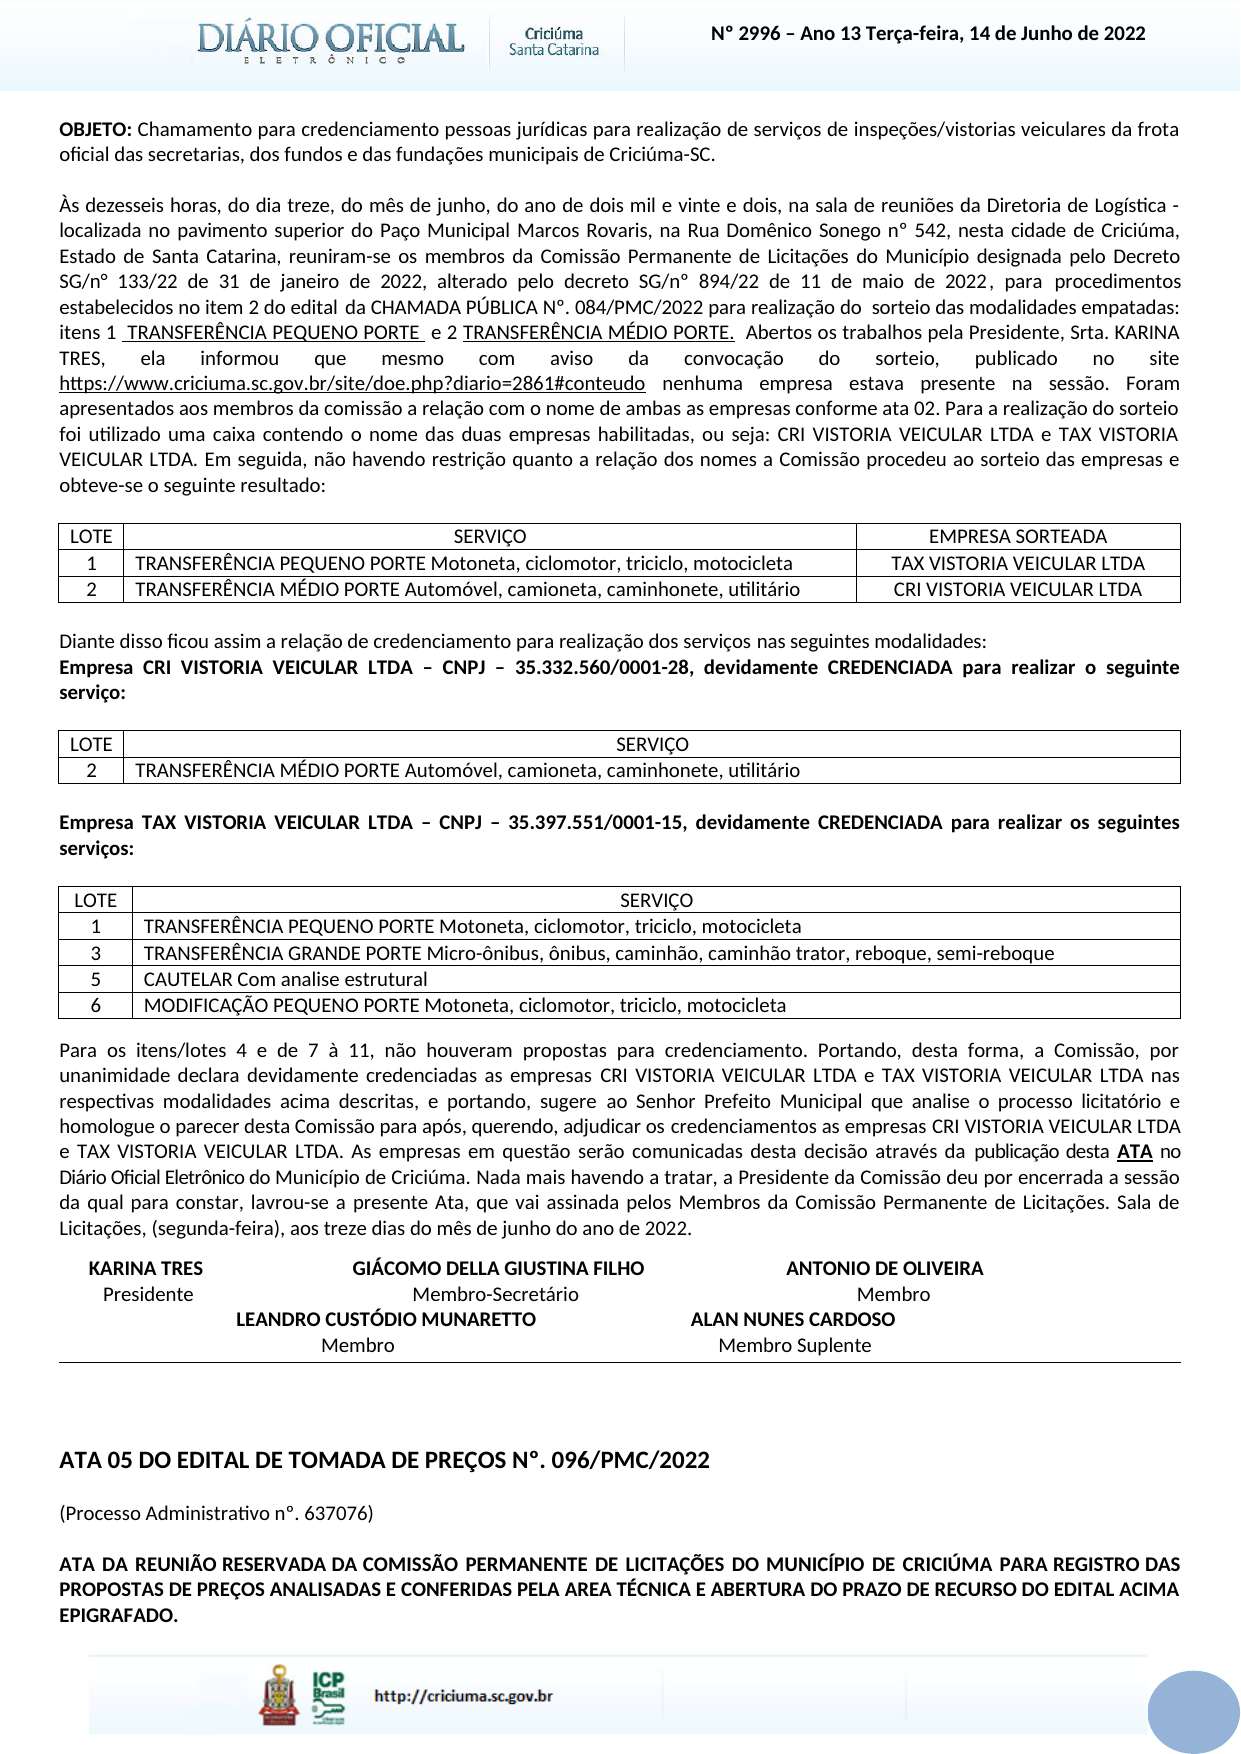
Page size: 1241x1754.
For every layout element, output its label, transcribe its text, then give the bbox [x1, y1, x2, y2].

table_cell 5 [59, 966, 132, 992]
table_cell 1 [59, 913, 132, 939]
table_header LOTE [59, 731, 123, 757]
text ATA 05 DO EDITAL DE TOMADA DE PREÇOS Nº. 096/PMC/2022 [59, 1444, 1181, 1475]
table_cell 2 [59, 758, 123, 783]
text Empresa TAX VISTORIA VEICULAR LTDA – CNPJ – 35.397.551/0001-15, devidamente CREDENCIADA para realizar os seguintes serviços: [59, 809, 1181, 860]
table_cell TRANSFERÊNCIA GRANDE PORTE Micro-ônibus, ônibus, caminhão, caminhão trator, reboque, semi-reboque [133, 940, 1180, 965]
table_header EMPRESA SORTEADA [857, 524, 1180, 549]
text Membro Membro Suplente [162, 1332, 1181, 1357]
table_header SERVIÇO [133, 887, 1180, 912]
table_header SERVIÇO [124, 524, 856, 549]
text Diante disso ficou assim a relação de credenciamento para realização dos serviços nas seguintes modalidades: [59, 628, 1181, 654]
table_cell TRANSFERÊNCIA PEQUENO PORTE Motoneta, ciclomotor, triciclo, motocicleta [124, 550, 856, 576]
table_cell TRANSFERÊNCIA PEQUENO PORTE Motoneta, ciclomotor, triciclo, motocicleta [133, 913, 1180, 939]
table_cell CRI VISTORIA VEICULAR LTDA [857, 577, 1180, 602]
table_cell 1 [59, 550, 123, 576]
table_cell TRANSFERÊNCIA MÉDIO PORTE Automóvel, camioneta, caminhonete, utilitário [124, 758, 1180, 783]
text OBJETO: Chamamento para credenciamento pessoas jurídicas para realização de serviços de inspeções/vistorias veiculares da frota oficial das secretarias, dos fundos e das fundações municipais de Criciúma-SC. [59, 116, 1181, 167]
text (Processo Administrativo nº. 637076) [59, 1500, 1181, 1526]
text Presidente Membro-Secretário Membro [89, 1281, 1181, 1306]
text LEANDRO CUSTÓDIO MUNARETTO ALAN NUNES CARDOSO [162, 1306, 1181, 1332]
table_cell TRANSFERÊNCIA MÉDIO PORTE Automóvel, camioneta, caminhonete, utilitário [124, 577, 856, 602]
table_cell 3 [59, 940, 132, 965]
table_header SERVIÇO [124, 731, 1180, 757]
text Às dezesseis horas, do dia treze, do mês de junho, do ano de dois mil e vinte e dois, na sala de reuniões da Diretoria de Logística - localizada no pavimento superior do Paço Municipal Marcos Rovaris, na Rua Domênico Sonego nº 542, nesta cidade de Criciúma, Estado de Santa Catarina, reuniram-se os membros da Comissão Permanente de Licitações do Município designada pelo Decreto SG/n° 133/22 de 31 de janeiro de 2022, alterado pelo decreto SG/nº 894/22 de 11 de maio de 2022, para procedimentos estabelecidos no item 2 do edital da CHAMADA PÚBLICA Nº. 084/PMC/2022 para realização do sorteio das modalidades empatadas: itens 1 TRANSFERÊNCIA PEQUENO PORTE e 2 TRANSFERÊNCIA MÉDIO PORTE. Abertos os trabalhos pela Presidente, Srta. KARINA TRES, ela informou que mesmo com aviso da convocação do sorteio, publicado no site https://www.criciuma.sc.gov.br/site/doe.php?diario=2861#conteudo nenhuma empresa estava presente na sessão. Foram apresentados aos membros da comissão a relação com o nome de ambas as empresas conforme ata 02. Para a realização do sorteio foi utilizado uma caixa contendo o nome das duas empresas habilitadas, ou seja: CRI VISTORIA VEICULAR LTDA e TAX VISTORIA VEICULAR LTDA. Em seguida, não havendo restrição quanto a relação dos nomes a Comissão procedeu ao sorteio das empresas e obteve-se o seguinte resultado: [59, 192, 1181, 497]
text Para os itens/lotes 4 e de 7 à 11, não houveram propostas para credenciamento. Portando, desta forma, a Comissão, por unanimidade declara devidamente credenciadas as empresas CRI VISTORIA VEICULAR LTDA e TAX VISTORIA VEICULAR LTDA nas respectivas modalidades acima descritas, e portando, sugere ao Senhor Prefeito Municipal que analise o processo licitatório e homologue o parecer desta Comissão para após, querendo, adjudicar os credenciamentos as empresas CRI VISTORIA VEICULAR LTDA e TAX VISTORIA VEICULAR LTDA. As empresas em questão serão comunicadas desta decisão através da publicação desta ATA no Diário Oficial Eletrônico do Município de Criciúma. Nada mais havendo a tratar, a Presidente da Comissão deu por encerrada a sessão da qual para constar, lavrou-se a presente Ata, que vai assinada pelos Membros da Comissão Permanente de Licitações. Sala de Licitações, (segunda-feira), aos treze dias do mês de junho do ano de 2022. [59, 1037, 1181, 1240]
text ATA DA REUNIÃO RESERVADA DA COMISSÃO PERMANENTE DE LICITAÇÕES DO MUNICÍPIO DE CRICIÚMA PARA REGISTRO DAS PROPOSTAS DE PREÇOS ANALISADAS E CONFERIDAS PELA AREA TÉCNICA E ABERTURA DO PRAZO DE RECURSO DO EDITAL ACIMA EPIGRAFADO. [59, 1551, 1181, 1627]
table_cell 6 [59, 993, 132, 1018]
table_cell 2 [59, 577, 123, 602]
table_header LOTE [59, 524, 123, 549]
table_header LOTE [59, 887, 132, 912]
table_cell MODIFICAÇÃO PEQUENO PORTE Motoneta, ciclomotor, triciclo, motocicleta [133, 993, 1180, 1018]
text Empresa CRI VISTORIA VEICULAR LTDA – CNPJ – 35.332.560/0001-28, devidamente CREDENCIADA para realizar o seguinte serviço: [59, 654, 1181, 705]
table_cell CAUTELAR Com analise estrutural [133, 966, 1180, 992]
table_cell TAX VISTORIA VEICULAR LTDA [857, 550, 1180, 576]
text KARINA TRES GIÁCOMO DELLA GIUSTINA FILHO ANTONIO DE OLIVEIRA [89, 1256, 1181, 1281]
